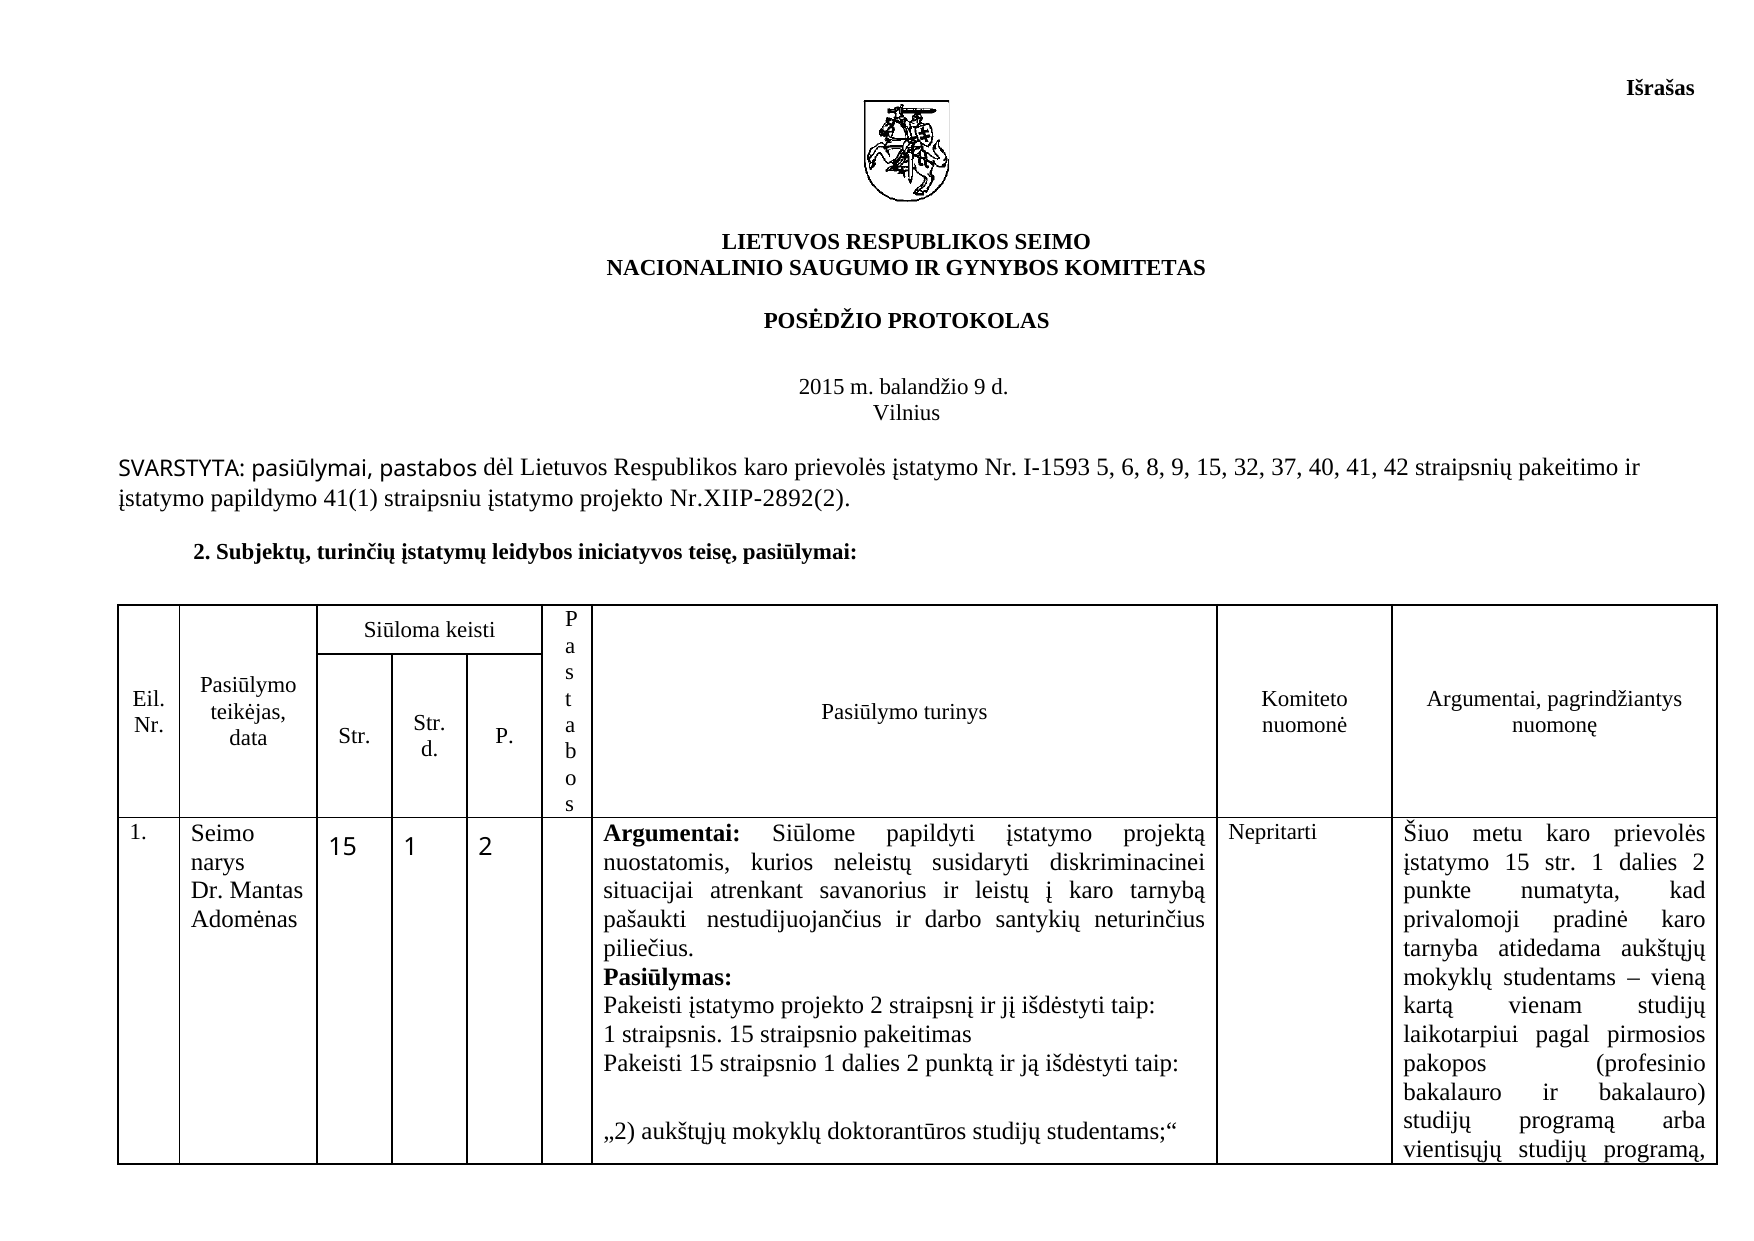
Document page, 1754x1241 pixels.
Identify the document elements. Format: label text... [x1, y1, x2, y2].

table_cell [543, 818, 591, 1163]
table_cell Šiuo metu karo prievolės įstatymo 15 str. 1 dalies 2 punkte numatyta, kad privalomoji pradinė karo tarnyba atidedama aukštųjų mokyklų studentams – vieną kartą vienam studijų laikotarpiui pagal pirmosios pakopos (profesinio bakalauro ir bakalauro) studijų programą arba vientisųjų studijų programą, [1393, 818, 1716, 1163]
text LIETUVOS RESPUBLIKOS SEIMO [118, 228, 1694, 254]
table_header Siūloma keisti [318, 606, 541, 653]
table_header Argumentai, pagrindžiantys nuomonę [1393, 606, 1716, 816]
table_header Pasiūlymo turinys [593, 606, 1216, 816]
text 2015 m. balandžio 9 d. [118, 373, 1694, 399]
subtitle POSĖDŽIO PROTOKOLAS [118, 307, 1694, 333]
table_header Eil. Nr. [119, 606, 179, 816]
table_header Komiteto nuomonė [1218, 606, 1391, 816]
table_cell 1. [119, 818, 179, 1163]
table_cell 2 [468, 818, 541, 1163]
text 2. Subjektų, turinčių įstatymų leidybos iniciatyvos teisę, pasiūlymai: [118, 538, 1694, 564]
table_cell Nepritarti [1218, 818, 1391, 1163]
text Išrašas [118, 74, 1694, 100]
table_cell Seimo narys Dr. Mantas Adomėnas [180, 818, 316, 1163]
table_cell P. [468, 655, 541, 816]
table_cell Str. d. [393, 655, 466, 816]
text NACIONALINIO SAUGUMO IR GYNYBOS KOMITETAS [118, 254, 1694, 281]
table_cell 15 [318, 818, 391, 1163]
table_cell 1 [393, 818, 466, 1163]
table_header Pastabos [543, 606, 591, 816]
table_cell Argumentai: Siūlome papildyti įstatymo projektą nuostatomis, kurios neleistų susidaryti diskriminacinei situacijai atrenkant savanorius ir leistų į karo tarnybą pašaukti nestudijuojančius ir darbo santykių neturinčius piliečius. Pasiūlymas: Pakeisti įstatymo projekto 2 straipsnį ir jį išdėstyti taip: 1 straipsnis. 15 straipsnio pakeitimas Pakeisti 15 straipsnio 1 dalies 2 punktą ir ją išdėstyti taip: „2) aukštųjų mokyklų doktorantūros studijų studentams;“ [593, 818, 1216, 1163]
table_header Pasiūlymo teikėjas, data [180, 606, 316, 816]
text SVARSTYTA: pasiūlymai, pastabos dėl Lietuvos Respublikos karo prievolės įstatymo Nr. I-1593 5, 6, 8, 9, 15, 32, 37, 40, 41, 42 straipsnių pakeitimo ir įstatymo papildymo 41(1) straipsniu įstatymo projekto Nr.XIIP-2892(2). [118, 452, 1694, 512]
text Vilnius [118, 399, 1694, 425]
table_cell Str. [318, 655, 391, 816]
